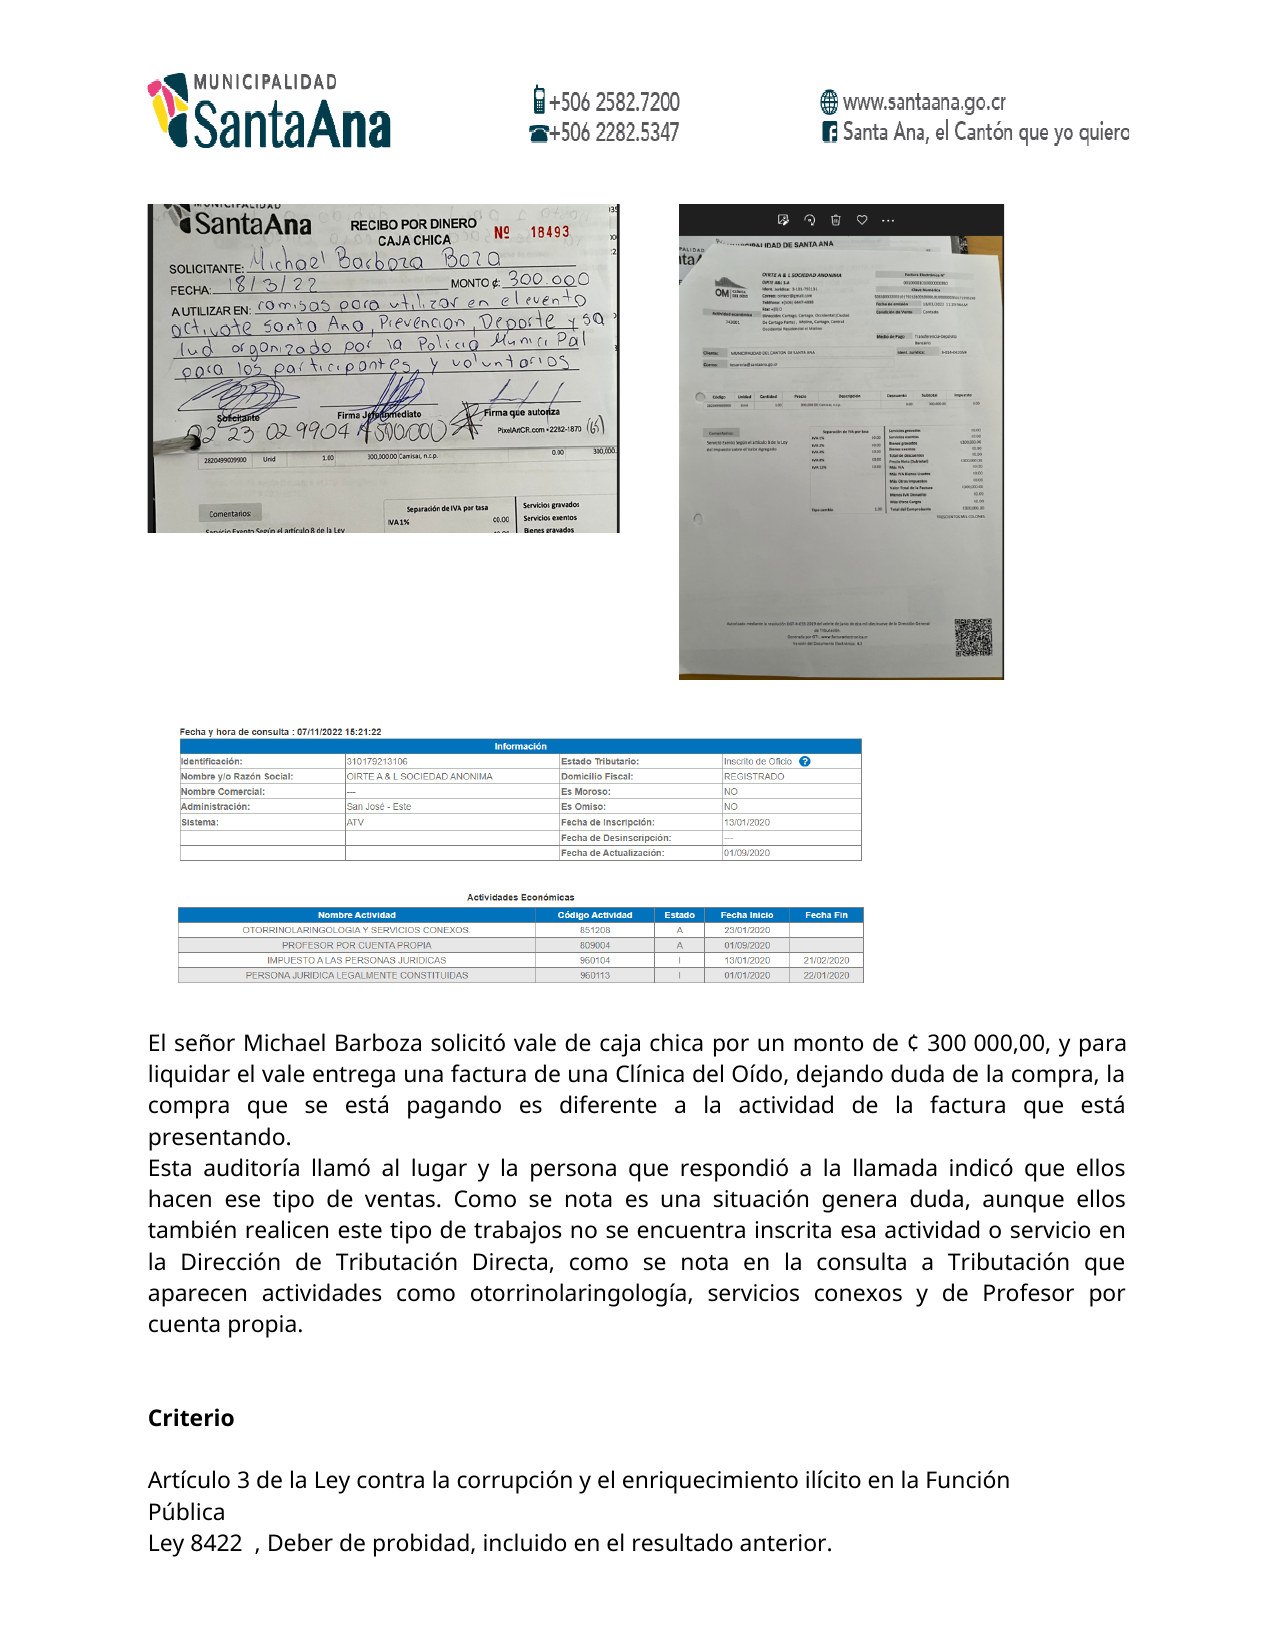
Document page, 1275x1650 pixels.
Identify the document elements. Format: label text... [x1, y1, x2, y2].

text Ley 8422 , Deber de probidad, incluido en el resultado anterior. [148, 1527, 1078, 1558]
text Artículo 3 de la Ley contra la corrupción y el enriquecimiento ilícito en la Función Pública [148, 1464, 1078, 1527]
text Criterio [148, 1402, 1127, 1433]
text Esta auditoría llamó al lugar y la persona que respondió a la llamada indicó que ellos hacen ese tipo de ventas. Como se nota es una situación genera duda, aunque ellos también realicen este tipo de trabajos no se encuentra inscrita esa actividad o servicio en la Dirección de Tributación Directa, como se nota en la consulta a Tributación que aparecen actividades como otorrinolaringología, servicios conexos y de Profesor por cuenta propia. [148, 1152, 1127, 1339]
text El señor Michael Barboza solicitó vale de caja chica por un monto de ¢ 300 000,00, y para liquidar el vale entrega una factura de una Clínica del Oído, dejando duda de la compra, la compra que se está pagando es diferente a la actividad de la factura que está presentando. [148, 1027, 1127, 1152]
